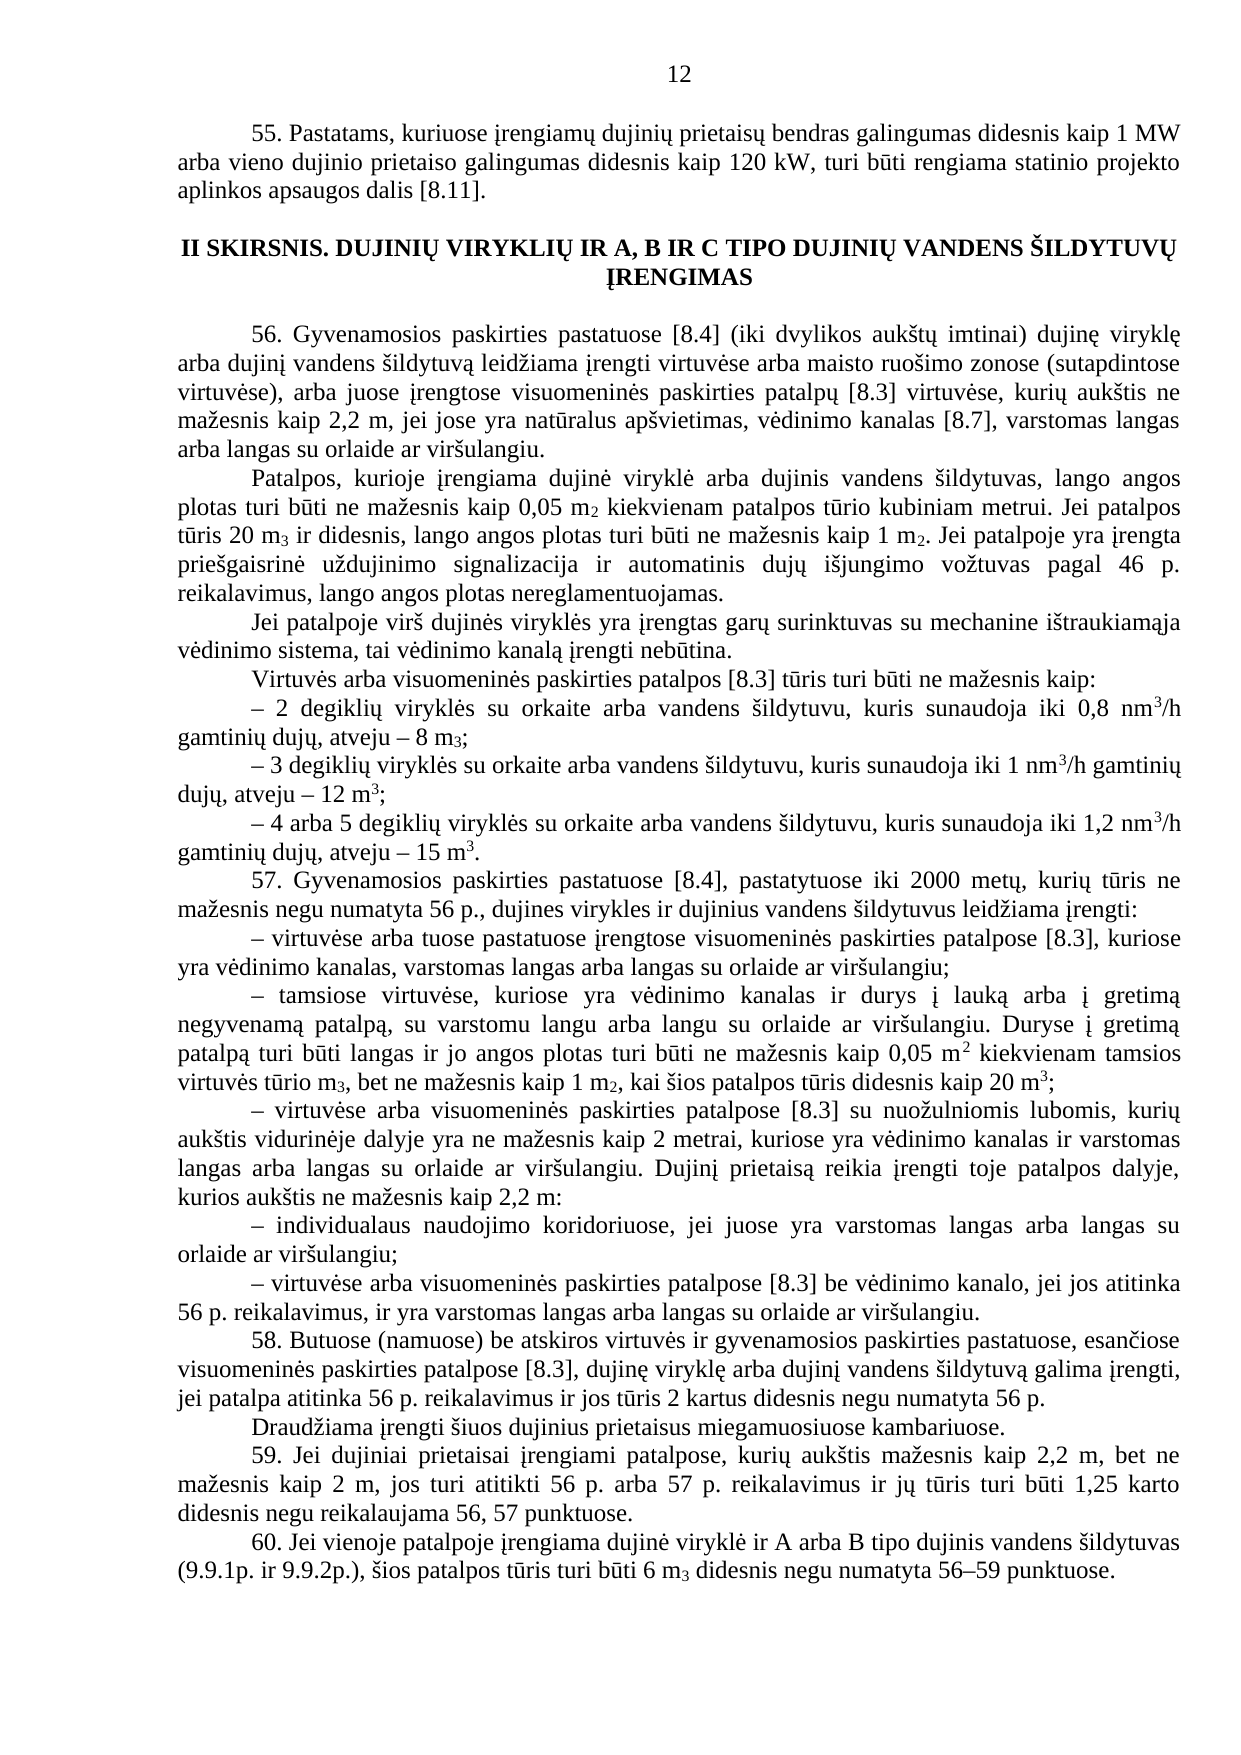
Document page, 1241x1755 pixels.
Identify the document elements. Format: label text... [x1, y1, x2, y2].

text 55. Pastatams, kuriuose įrengiamų dujinių prietaisų bendras galingumas didesnis kaip 1 MW arba vieno dujinio prietaiso galingumas didesnis kaip 120 kW, turi būti rengiama statinio projekto aplinkos apsaugos dalis [8.11]. [177, 118, 1181, 204]
text – 2 degiklių viryklės su orkaite arba vandens šildytuvu, kuris sunaudoja iki 0,8 nm3/h gamtinių dujų, atveju – 8 m3; [177, 693, 1181, 751]
text Jei patalpoje virš dujinės viryklės yra įrengtas garų surinktuvas su mechanine ištraukiamąja vėdinimo sistema, tai vėdinimo kanalą įrengti nebūtina. [177, 607, 1181, 664]
text – virtuvėse arba visuomeninės paskirties patalpose [8.3] su nuožulniomis lubomis, kurių aukštis vidurinėje dalyje yra ne mažesnis kaip 2 metrai, kuriose yra vėdinimo kanalas ir varstomas langas arba langas su orlaide ar viršulangiu. Dujinį prietaisą reikia įrengti toje patalpos dalyje, kurios aukštis ne mažesnis kaip 2,2 m: [177, 1096, 1181, 1211]
text II skirsnis. Dujinių viryklių ir A, B ir C tipo dujinių vandens šildytuvų įrengimas [177, 233, 1181, 291]
text Patalpos, kurioje įrengiama dujinė viryklė arba dujinis vandens šildytuvas, lango angos plotas turi būti ne mažesnis kaip 0,05 m2 kiekvienam patalpos tūrio kubiniam metrui. Jei patalpos tūris 20 m3 ir didesnis, lango angos plotas turi būti ne mažesnis kaip 1 m2. Jei patalpoje yra įrengta priešgaisrinė uždujinimo signalizacija ir automatinis dujų išjungimo vožtuvas pagal 46 p. reikalavimus, lango angos plotas nereglamentuojamas. [177, 463, 1181, 607]
text – individualaus naudojimo koridoriuose, jei juose yra varstomas langas arba langas su orlaide ar viršulangiu; [177, 1211, 1181, 1268]
text – 3 degiklių viryklės su orkaite arba vandens šildytuvu, kuris sunaudoja iki 1 nm3/h gamtinių dujų, atveju – 12 m3; [177, 751, 1181, 808]
text 58. Butuose (namuose) be atskiros virtuvės ir gyvenamosios paskirties pastatuose, esančiose visuomeninės paskirties patalpose [8.3], dujinę viryklę arba dujinį vandens šildytuvą galima įrengti, jei patalpa atitinka 56 p. reikalavimus ir jos tūris 2 kartus didesnis negu numatyta 56 p. [177, 1326, 1181, 1412]
text – virtuvėse arba tuose pastatuose įrengtose visuomeninės paskirties patalpose [8.3], kuriose yra vėdinimo kanalas, varstomas langas arba langas su orlaide ar viršulangiu; [177, 923, 1181, 981]
text 57. Gyvenamosios paskirties pastatuose [8.4], pastatytuose iki 2000 metų, kurių tūris ne mažesnis negu numatyta 56 p., dujines virykles ir dujinius vandens šildytuvus leidžiama įrengti: [177, 866, 1181, 923]
text – virtuvėse arba visuomeninės paskirties patalpose [8.3] be vėdinimo kanalo, jei jos atitinka 56 p. reikalavimus, ir yra varstomas langas arba langas su orlaide ar viršulangiu. [177, 1268, 1181, 1326]
text 56. Gyvenamosios paskirties pastatuose [8.4] (iki dvylikos aukštų imtinai) dujinę viryklę arba dujinį vandens šildytuvą leidžiama įrengti virtuvėse arba maisto ruošimo zonose (sutapdintose virtuvėse), arba juose įrengtose visuomeninės paskirties patalpų [8.3] virtuvėse, kurių aukštis ne mažesnis kaip 2,2 m, jei jose yra natūralus apšvietimas, vėdinimo kanalas [8.7], varstomas langas arba langas su orlaide ar viršulangiu. [177, 319, 1181, 463]
text 59. Jei dujiniai prietaisai įrengiami patalpose, kurių aukštis mažesnis kaip 2,2 m, bet ne mažesnis kaip 2 m, jos turi atitikti 56 p. arba 57 p. reikalavimus ir jų tūris turi būti 1,25 karto didesnis negu reikalaujama 56, 57 punktuose. [177, 1441, 1181, 1527]
text – 4 arba 5 degiklių viryklės su orkaite arba vandens šildytuvu, kuris sunaudoja iki 1,2 nm3/h gamtinių dujų, atveju – 15 m3. [177, 808, 1181, 866]
text Virtuvės arba visuomeninės paskirties patalpos [8.3] tūris turi būti ne mažesnis kaip: [177, 664, 1181, 693]
text – tamsiose virtuvėse, kuriose yra vėdinimo kanalas ir durys į lauką arba į gretimą negyvenamą patalpą, su varstomu langu arba langu su orlaide ar viršulangiu. Duryse į gretimą patalpą turi būti langas ir jo angos plotas turi būti ne mažesnis kaip 0,05 m2 kiekvienam tamsios virtuvės tūrio m3, bet ne mažesnis kaip 1 m2, kai šios patalpos tūris didesnis kaip 20 m3; [177, 981, 1181, 1096]
text Draudžiama įrengti šiuos dujinius prietaisus miegamuosiuose kambariuose. [177, 1412, 1181, 1441]
text 60. Jei vienoje patalpoje įrengiama dujinė viryklė ir A arba B tipo dujinis vandens šildytuvas (9.9.1p. ir 9.9.2p.), šios patalpos tūris turi būti 6 m3 didesnis negu numatyta 56–59 punktuose. [177, 1527, 1181, 1584]
